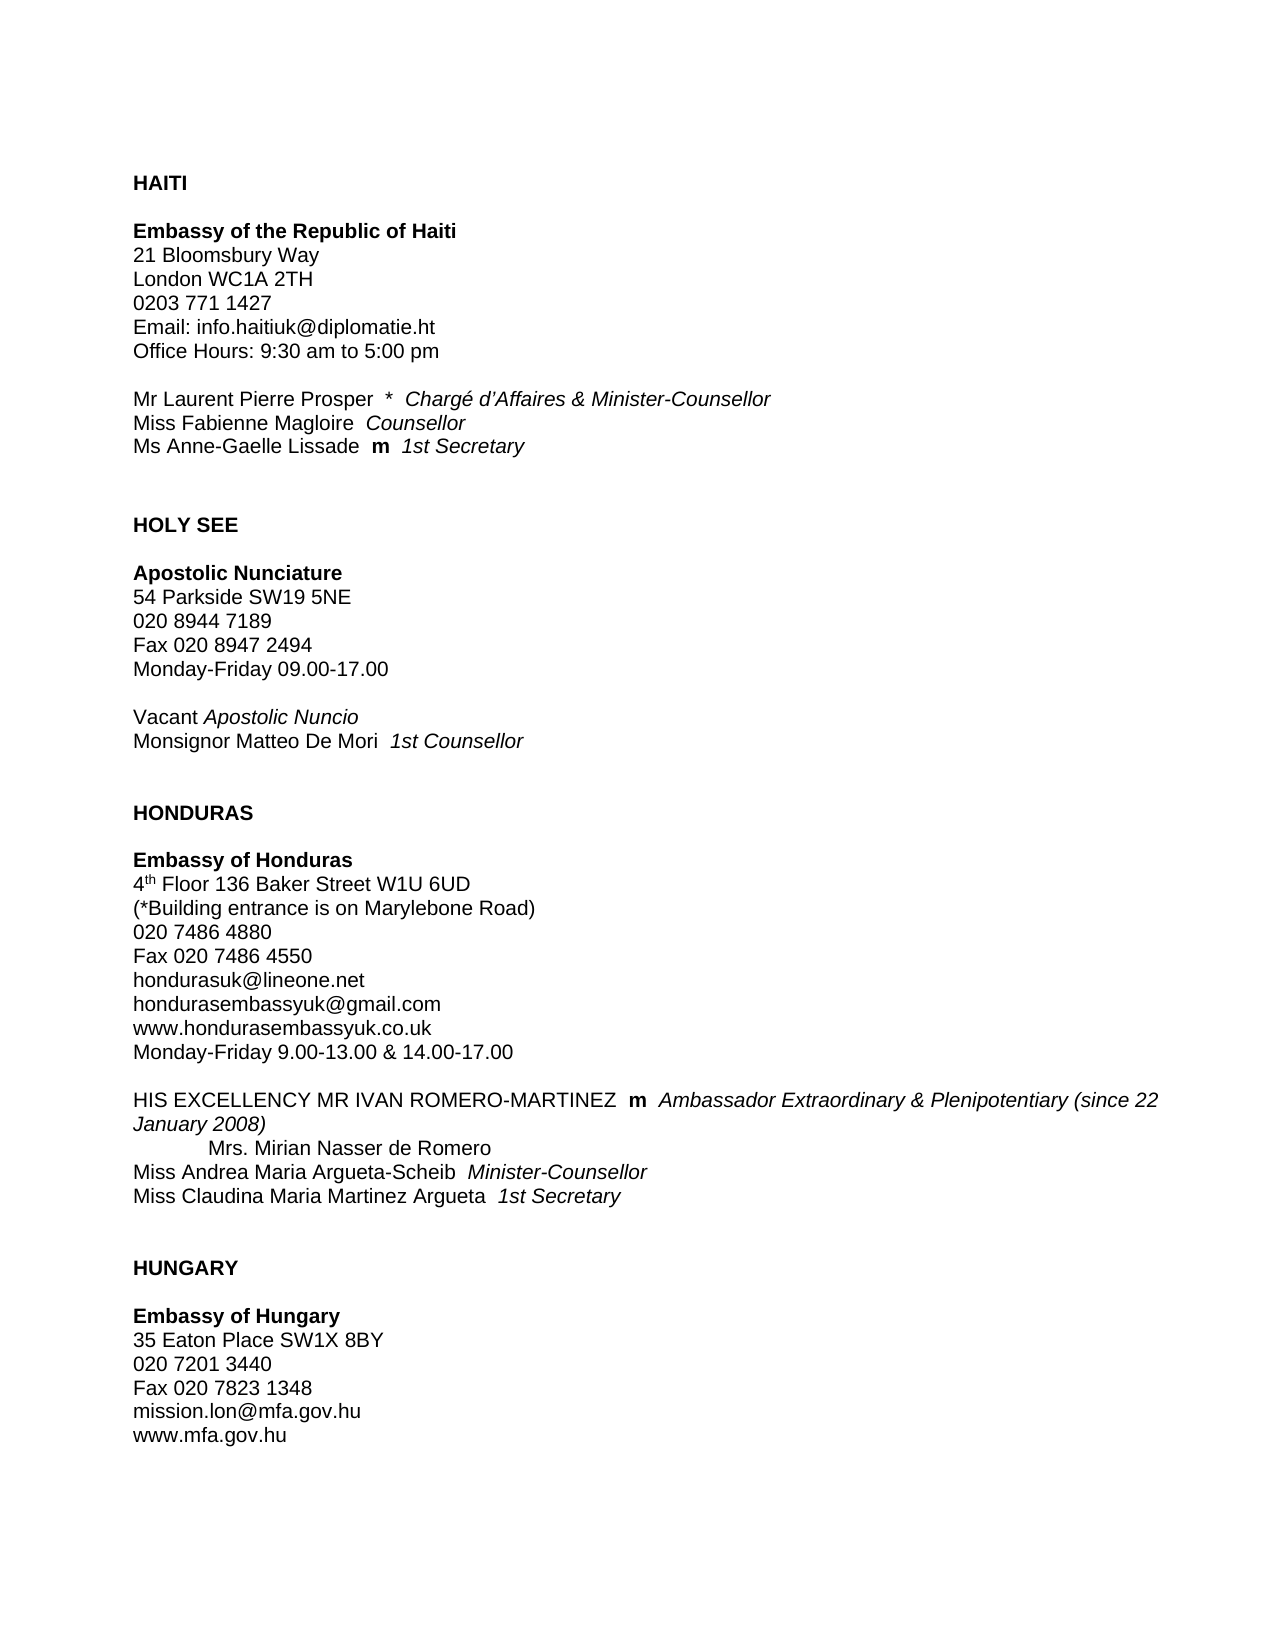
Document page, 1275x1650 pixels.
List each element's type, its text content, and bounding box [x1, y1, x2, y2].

text Fax 020 7823 1348 [133, 1375, 1181, 1399]
text Miss Andrea Maria Argueta-Scheib Minister-Counsellor [133, 1160, 1181, 1184]
text HONDURAS [133, 800, 1181, 824]
text Mr Laurent Pierre Prosper * Chargé d’Affaires & Minister-Counsellor [133, 386, 1181, 410]
text 54 Parkside SW19 5NE [133, 585, 1181, 609]
text (*Building entrance is on Marylebone Road) [133, 896, 1181, 920]
text hondurasuk@lineone.net [133, 968, 1181, 992]
text HAITI [133, 171, 1181, 195]
text Fax 020 7486 4550 [133, 944, 1181, 968]
text www.hondurasembassyuk.co.uk [133, 1016, 1181, 1040]
text Office Hours: 9:30 am to 5:00 pm [133, 338, 1181, 362]
text HIS EXCELLENCY MR IVAN ROMERO-MARTINEZ m Ambassador Extraordinary & Plenipotentiary (since 22 January 2008) [133, 1088, 1181, 1136]
text Apostolic Nunciature [133, 561, 1181, 585]
text 020 8944 7189 [133, 609, 1181, 633]
text Monday-Friday 09.00-17.00 [133, 657, 1181, 681]
text 020 7486 4880 [133, 920, 1181, 944]
text Embassy of Hungary [133, 1303, 1181, 1327]
text Monday-Friday 9.00-13.00 & 14.00-17.00 [133, 1040, 1181, 1064]
text hondurasembassyuk@gmail.com [133, 992, 1181, 1016]
text Email: info.haitiuk@diplomatie.ht [133, 314, 1181, 338]
text Fax 020 8947 2494 [133, 633, 1181, 657]
text HUNGARY [133, 1256, 1181, 1279]
text Vacant Apostolic Nuncio [133, 704, 1181, 728]
text HOLY SEE [133, 513, 1181, 537]
text Mrs. Mirian Nasser de Romero [133, 1136, 1181, 1160]
text Monsignor Matteo De Mori 1st Counsellor [133, 728, 1181, 752]
text Embassy of the Republic of Haiti [133, 219, 1181, 243]
text 4th Floor 136 Baker Street W1U 6UD [133, 872, 1181, 896]
text 0203 771 1427 [133, 291, 1181, 314]
text Miss Fabienne Magloire Counsellor [133, 410, 1181, 434]
text 020 7201 3440 [133, 1351, 1181, 1375]
text 21 Bloomsbury Way [133, 243, 1181, 267]
text London WC1A 2TH [133, 267, 1181, 291]
text www.mfa.gov.hu [133, 1423, 1181, 1447]
text 35 Eaton Place SW1X 8BY [133, 1327, 1181, 1351]
text mission.lon@mfa.gov.hu [133, 1399, 1181, 1423]
text Ms Anne-Gaelle Lissade m 1st Secretary [133, 434, 1181, 458]
text Miss Claudina Maria Martinez Argueta 1st Secretary [133, 1184, 1181, 1208]
text Embassy of Honduras [133, 848, 1181, 872]
